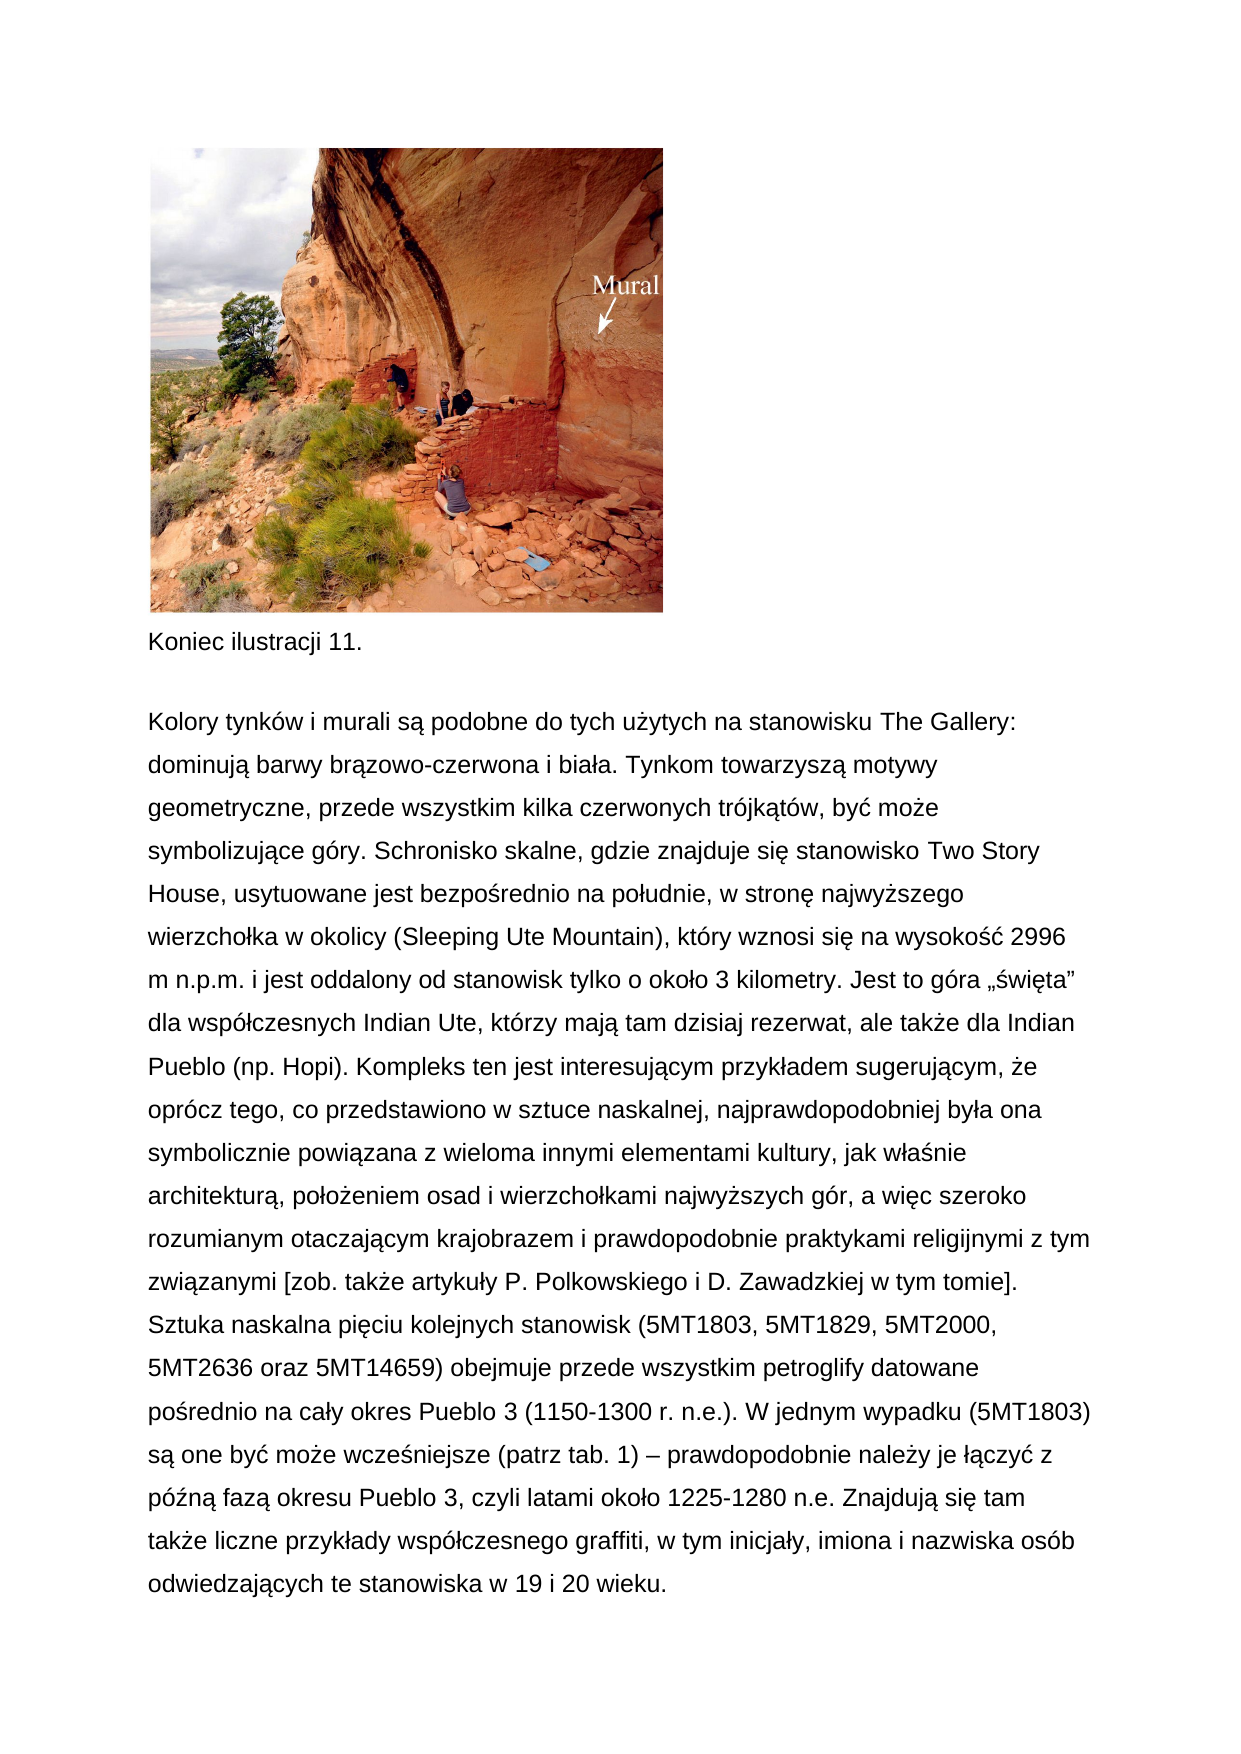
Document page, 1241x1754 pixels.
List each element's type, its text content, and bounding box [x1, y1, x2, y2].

text Koniec ilustracji 11. [148, 627, 1093, 656]
text Sztuka naskalna pięciu kolejnych stanowisk (5MT1803, 5MT1829, 5MT2000, 5MT2636 oraz 5MT14659) obejmuje przede wszystkim petroglify datowane pośrednio na cały okres Pueblo 3 (1150-1300 r. n.e.). W jednym wypadku (5MT1803) są one być może wcześniejsze (patrz tab. 1) – prawdopodobnie należy je łączyć z późną fazą okresu Pueblo 3, czyli latami około 1225-1280 n.e. Znajdują się tam także liczne przykłady współczesnego graffiti, w tym inicjały, imiona i nazwiska osób odwiedzających te stanowiska w 19 i 20 wieku. [148, 1310, 1093, 1598]
text Kolory tynków i murali są podobne do tych użytych na stanowisku The Gallery: dominują barwy brązowo-czerwona i biała. Tynkom towarzyszą motywy geometryczne, przede wszystkim kilka czerwonych trójkątów, być może symbolizujące góry. Schronisko skalne, gdzie znajduje się stanowisko Two Story House, usytuowane jest bezpośrednio na południe, w stronę najwyższego wierzchołka w okolicy (Sleeping Ute Mountain), który wznosi się na wysokość 2996 m n.p.m. i jest oddalony od stanowisk tylko o około 3 kilometry. Jest to góra „święta” dla współczesnych Indian Ute, którzy mają tam dzisiaj rezerwat, ale także dla Indian Pueblo (np. Hopi). Kompleks ten jest interesującym przykładem sugerującym, że oprócz tego, co przedstawiono w sztuce naskalnej, najprawdopodobniej była ona symbolicznie powiązana z wieloma innymi elementami kultury, jak właśnie architekturą, położeniem osad i wierzchołkami najwyższych gór, a więc szeroko rozumianym otaczającym krajobrazem i prawdopodobnie praktykami religijnymi z tym związanymi [zob. także artykuły P. Polkowskiego i D. Zawadzkiej w tym tomie]. [148, 707, 1093, 1296]
picture [147, 147, 664, 616]
